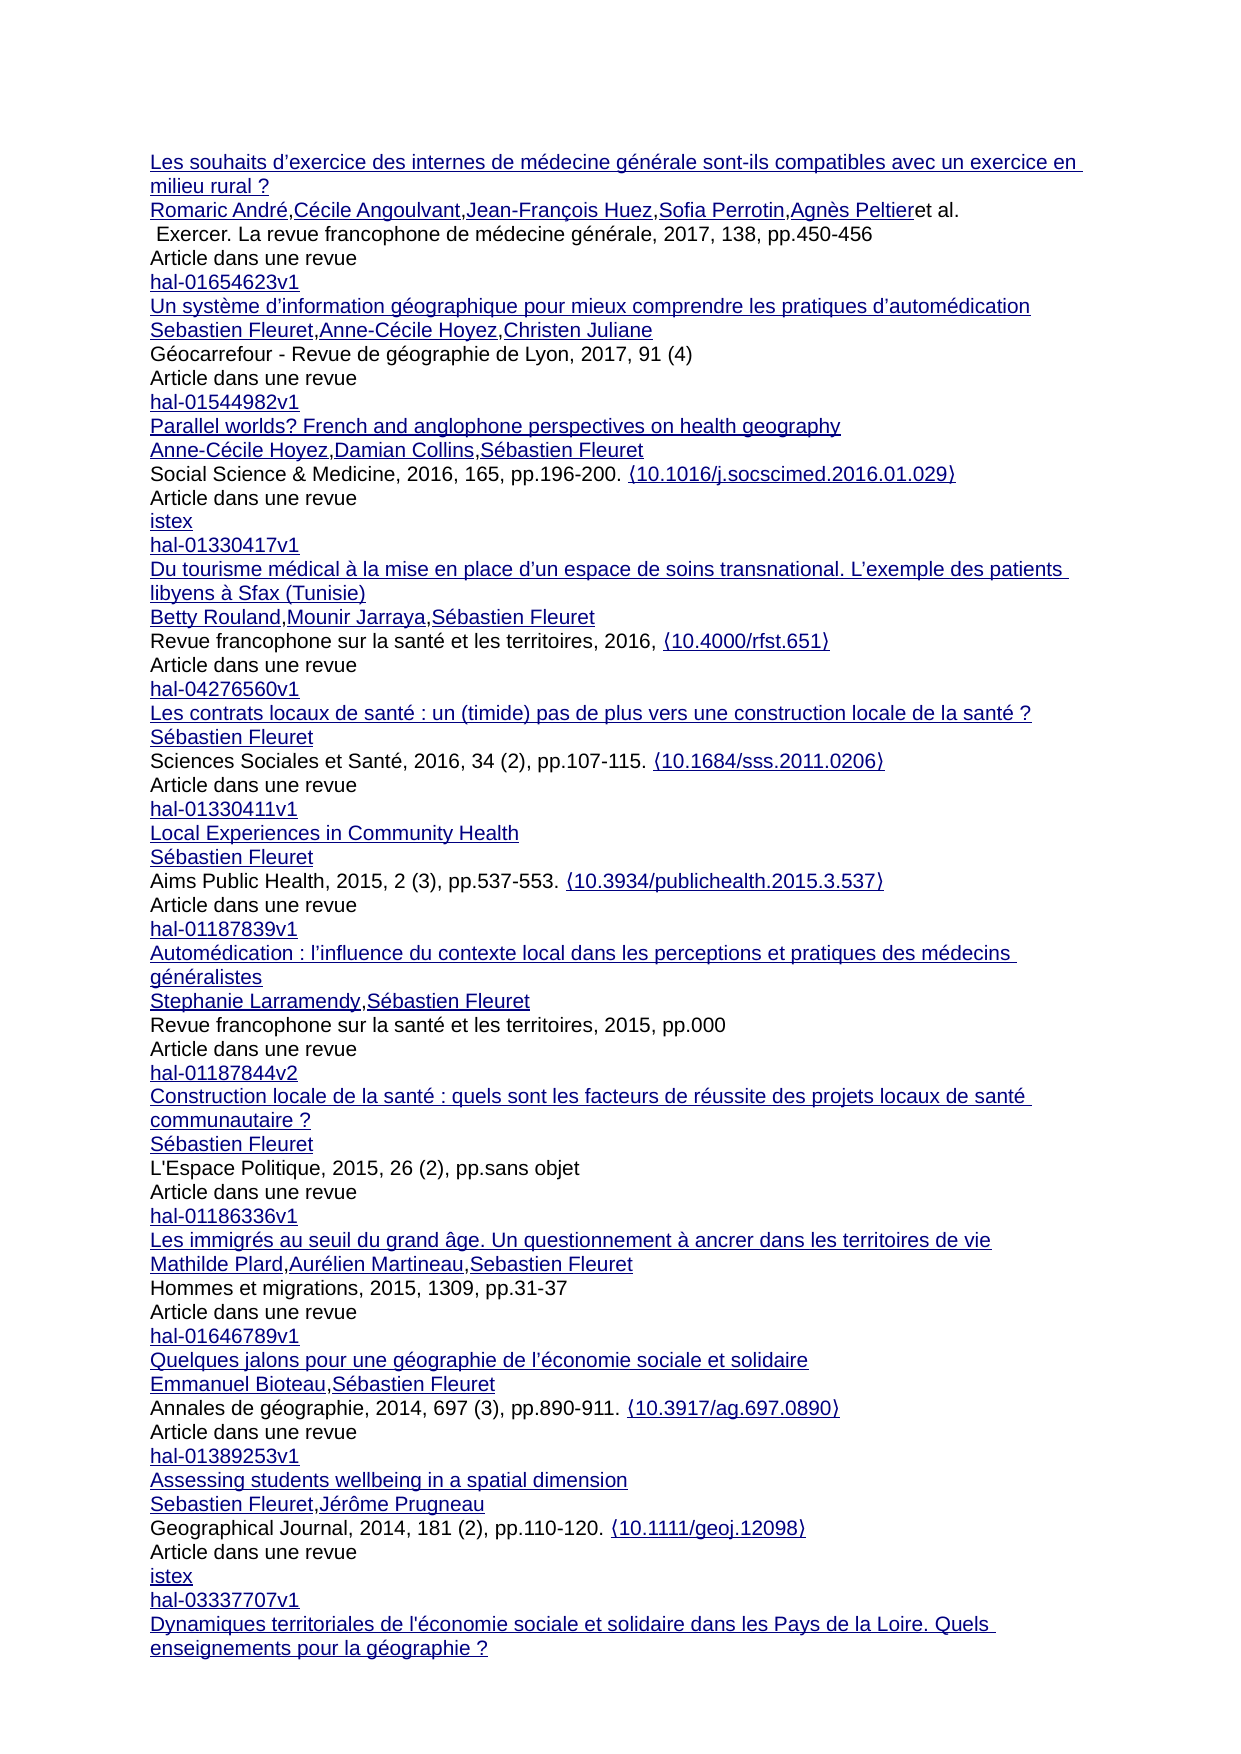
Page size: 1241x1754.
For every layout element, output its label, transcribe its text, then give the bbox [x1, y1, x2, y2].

table_cell Les contrats locaux de santé : un (timide) pas de plus vers une construction locale de la santé ? Sébastien Fleuret Sciences Sociales et Santé, 2016, 34 (2), pp.107-115. ⟨10.1684/sss.2011.0206⟩ Article dans une revue hal-01330411v1 [150, 701, 1090, 821]
table_cell Les souhaits d’exercice des internes de médecine générale sont-ils compatibles avec un exercice en milieu rural ? Romaric André,Cécile Angoulvant,Jean-François Huez,Sofia Perrotin,Agnès Peltieret al. Exercer. La revue francophone de médecine générale, 2017, 138, pp.450-456 Article dans une revue hal-01654623v1 [150, 150, 1090, 294]
table_cell Un système d’information géographique pour mieux comprendre les pratiques d’automédication Sebastien Fleuret,Anne-Cécile Hoyez,Christen Juliane Géocarrefour - Revue de géographie de Lyon, 2017, 91 (4) Article dans une revue hal-01544982v1 [150, 294, 1090, 413]
table_cell Assessing students wellbeing in a spatial dimension Sebastien Fleuret,Jérôme Prugneau Geographical Journal, 2014, 181 (2), pp.110-120. ⟨10.1111/geoj.12098⟩ Article dans une revue istex hal-03337707v1 [150, 1468, 1090, 1611]
table_cell Construction locale de la santé : quels sont les facteurs de réussite des projets locaux de santé communautaire ? Sébastien Fleuret L'Espace Politique, 2015, 26 (2), pp.sans objet Article dans une revue hal-01186336v1 [150, 1084, 1090, 1228]
table_cell Dynamiques territoriales de l'économie sociale et solidaire dans les Pays de la Loire. Quels enseignements pour la géographie ? [150, 1611, 1090, 1659]
table_cell Parallel worlds? French and anglophone perspectives on health geography Anne-Cécile Hoyez,Damian Collins,Sébastien Fleuret Social Science & Medicine, 2016, 165, pp.196-200. ⟨10.1016/j.socscimed.2016.01.029⟩ Article dans une revue istex hal-01330417v1 [150, 414, 1090, 557]
table_cell Automédication : l’influence du contexte local dans les perceptions et pratiques des médecins généralistes Stephanie Larramendy,Sébastien Fleuret Revue francophone sur la santé et les territoires, 2015, pp.000 Article dans une revue hal-01187844v2 [150, 941, 1090, 1084]
table_cell Local Experiences in Community Health Sébastien Fleuret Aims Public Health, 2015, 2 (3), pp.537-553. ⟨10.3934/publichealth.2015.3.537⟩ Article dans une revue hal-01187839v1 [150, 821, 1090, 941]
table_cell Les immigrés au seuil du grand âge. Un questionnement à ancrer dans les territoires de vie Mathilde Plard,Aurélien Martineau,Sebastien Fleuret Hommes et migrations, 2015, 1309, pp.31-37 Article dans une revue hal-01646789v1 [150, 1228, 1090, 1348]
table_cell Du tourisme médical à la mise en place d’un espace de soins transnational. L’exemple des patients libyens à Sfax (Tunisie) Betty Rouland,Mounir Jarraya,Sébastien Fleuret Revue francophone sur la santé et les territoires, 2016, ⟨10.4000/rfst.651⟩ Article dans une revue hal-04276560v1 [150, 557, 1090, 701]
table_cell Quelques jalons pour une géographie de l’économie sociale et solidaire Emmanuel Bioteau,Sébastien Fleuret Annales de géographie, 2014, 697 (3), pp.890-911. ⟨10.3917/ag.697.0890⟩ Article dans une revue hal-01389253v1 [150, 1348, 1090, 1468]
